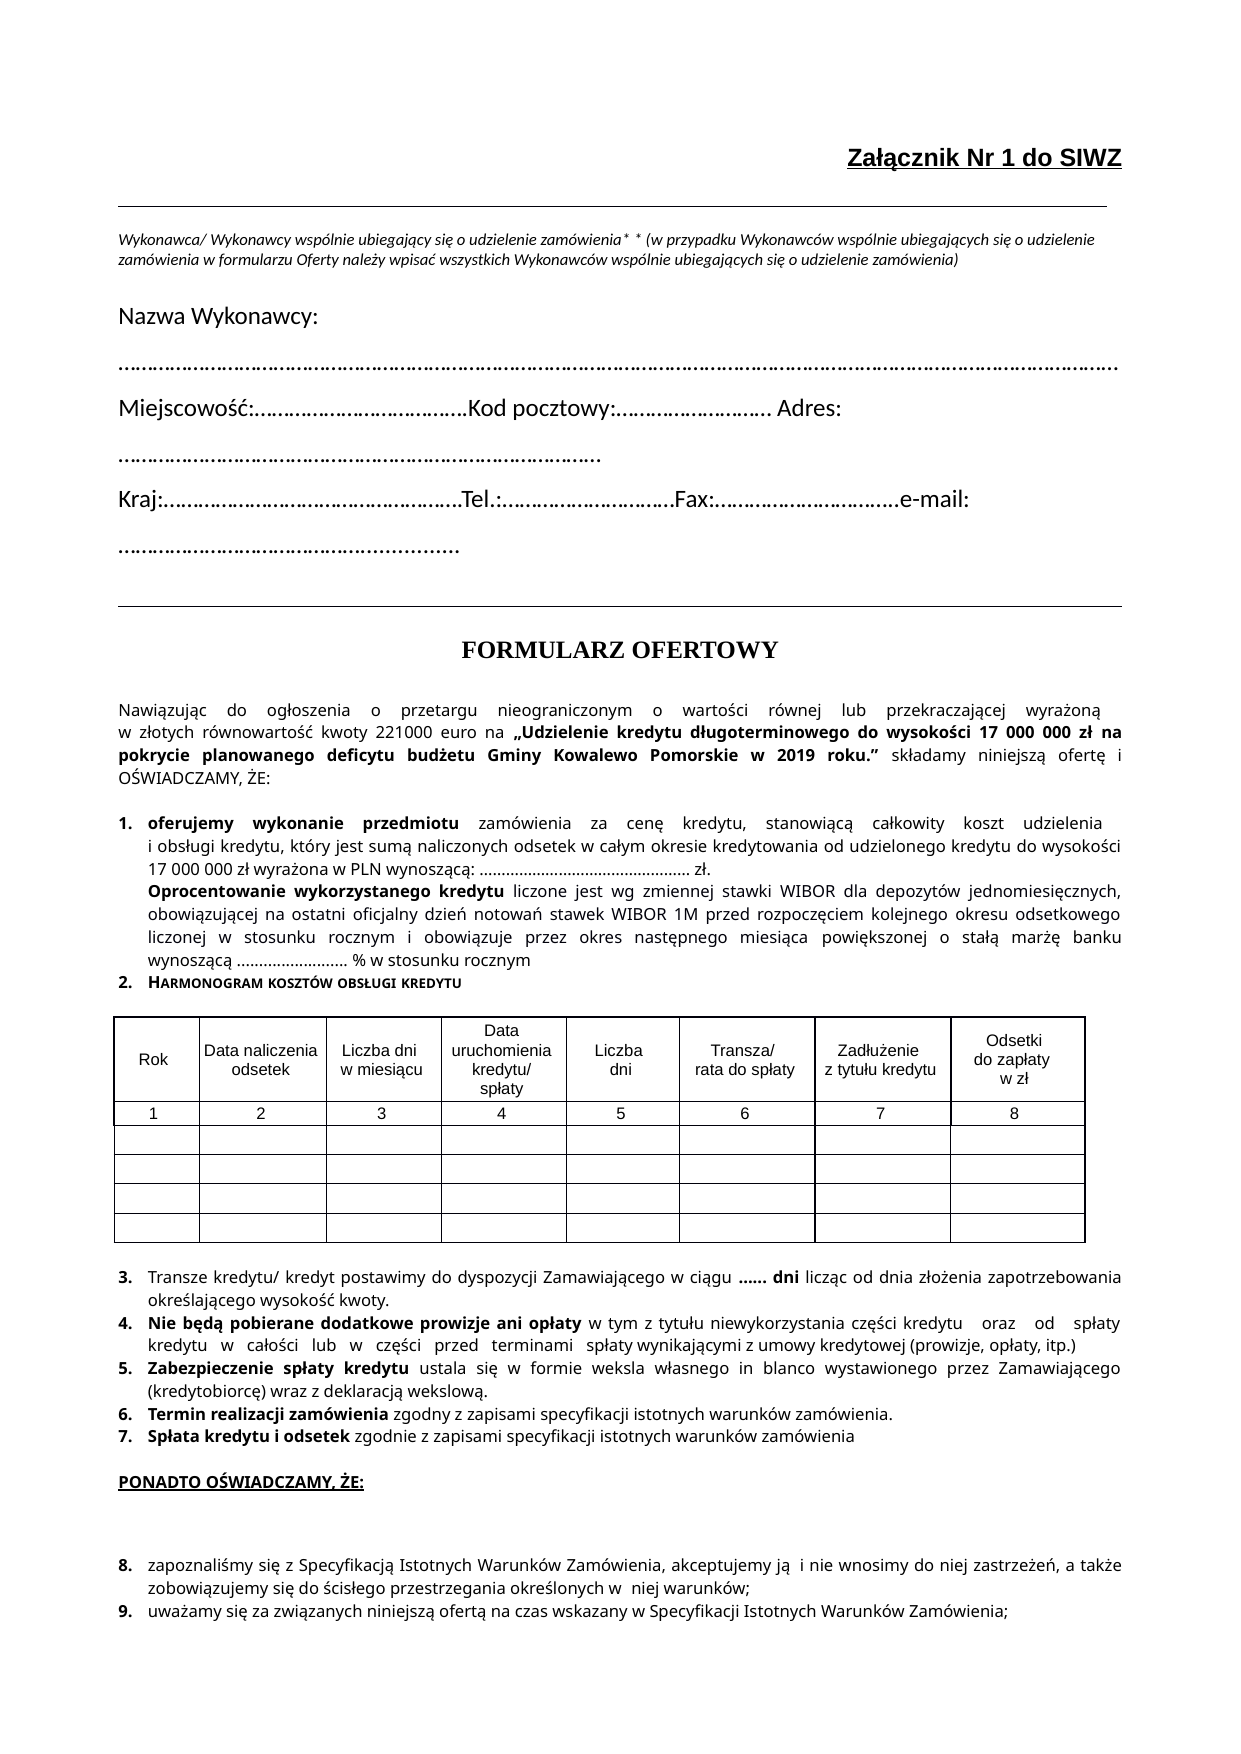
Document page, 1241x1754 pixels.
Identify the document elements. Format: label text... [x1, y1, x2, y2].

table_cell [680, 1184, 814, 1213]
list Harmonogram kosztów obsługi kredytu [118, 971, 1122, 993]
table_header Odsetki do zapłaty w zł [952, 1018, 1084, 1101]
list Zabezpieczenie spłaty kredytu ustala się w formie weksla własnego in blanco wystawionego przez Zamawiającego (kredytobiorcę) wraz z deklaracją wekslową. [118, 1357, 1122, 1402]
table_cell [442, 1126, 566, 1154]
table_cell 1 [115, 1102, 199, 1124]
table_cell [816, 1214, 950, 1242]
table_cell [567, 1184, 679, 1213]
table_header Liczba dni [567, 1018, 679, 1101]
list Oprocentowanie wykorzystanego kredytu liczone jest wg zmiennej stawki WIBOR dla depozytów jednomiesięcznych, obowiązującej na ostatni oficjalny dzień notowań stawek WIBOR 1M przed rozpoczęciem kolejnego okresu odsetkowego liczonej w stosunku rocznym i obowiązuje przez okres następnego miesiąca powiększonej o stałą marżę banku wynoszącą ......................... % w stosunku rocznym [148, 880, 1122, 971]
table_cell 2 [200, 1102, 326, 1124]
text Nazwa Wykonawcy: ………………………………………………………………………………………………………………………………………………………… [118, 301, 1119, 377]
table_cell [327, 1155, 441, 1183]
table_cell [327, 1126, 441, 1154]
table_header Zadłużenie z tytułu kredytu [816, 1018, 950, 1101]
table_header Data naliczenia odsetek [200, 1018, 326, 1101]
table_cell 7 [816, 1102, 950, 1124]
table_cell [442, 1214, 566, 1242]
list uważamy się za związanych niniejszą ofertą na czas wskazany w Specyfikacji Istotnych Warunków Zamówienia; [118, 1599, 1122, 1622]
text Kraj:…………………………………………….Tel.:…………………………Fax:…………………………..e-mail: ……………………………………................ [118, 483, 1119, 560]
list Termin realizacji zamówienia zgodny z zapisami specyfikacji istotnych warunków zamówienia. [118, 1402, 1122, 1425]
table_header Transza/ rata do spłaty [680, 1018, 814, 1101]
list Nie będą pobierane dodatkowe prowizje ani opłaty w tym z tytułu niewykorzystania części kredytu oraz od spłaty kredytu w całości lub w części przed terminami spłaty wynikającymi z umowy kredytowej (prowizje, opłaty, itp.) [118, 1311, 1122, 1357]
table_cell [442, 1155, 566, 1183]
table_cell [567, 1155, 679, 1183]
table_cell [200, 1184, 326, 1213]
table_cell [115, 1155, 199, 1183]
table_cell [951, 1155, 1084, 1183]
subtitle Załącznik Nr 1 do SIWZ [163, 143, 1122, 172]
table_cell [567, 1126, 679, 1154]
list Transze kredytu/ kredyt postawimy do dyspozycji Zamawiającego w ciągu …... dni licząc od dnia złożenia zapotrzebowania określającego wysokość kwoty. [118, 1266, 1122, 1311]
table_cell [951, 1214, 1084, 1242]
table_cell [567, 1214, 679, 1242]
table_cell [200, 1214, 326, 1242]
text Miejscowość:……………………………….Kod pocztowy:……………………… Adres:………………………………………………………………………… [118, 392, 1119, 468]
list oferujemy wykonanie przedmiotu zamówienia za cenę kredytu, stanowiącą całkowity koszt udzielenia i obsługi kredytu, który jest sumą naliczonych odsetek w całym okresie kredytowania od udzielonego kredytu do wysokości 17 000 000 zł wyrażona w PLN wynoszącą: ………………………………………… zł. [118, 812, 1122, 880]
table_cell 8 [952, 1102, 1084, 1124]
table_cell 4 [442, 1102, 566, 1124]
table_cell [115, 1214, 199, 1242]
table_cell [442, 1184, 566, 1213]
table_header Liczba dni w miesiącu [327, 1018, 441, 1101]
table_header Rok [115, 1018, 199, 1101]
table_cell [816, 1184, 950, 1213]
list Spłata kredytu i odsetek zgodnie z zapisami specyfikacji istotnych warunków zamówienia [118, 1425, 1122, 1447]
table_cell 5 [567, 1102, 679, 1124]
text PONADTO OŚWIADCZAMY, ŻE: [118, 1470, 1122, 1493]
list zapoznaliśmy się z Specyfikacją Istotnych Warunków Zamówienia, akceptujemy ją i nie wnosimy do niej zastrzeżeń, a także zobowiązujemy się do ścisłego przestrzegania określonych w niej warunków; [118, 1554, 1122, 1599]
table_cell [115, 1184, 199, 1213]
table_cell [816, 1155, 950, 1183]
table_cell [200, 1155, 326, 1183]
table_cell [200, 1126, 326, 1154]
table_cell [327, 1184, 441, 1213]
table_cell 6 [680, 1102, 814, 1124]
table_cell [951, 1126, 1084, 1154]
table_cell [327, 1214, 441, 1242]
table_cell [680, 1126, 814, 1154]
table_cell [951, 1184, 1084, 1213]
table_cell [680, 1214, 814, 1242]
table_cell [115, 1126, 199, 1154]
table_cell [816, 1126, 950, 1154]
table_header Data uruchomienia kredytu/ spłaty [442, 1018, 566, 1101]
table_cell [680, 1155, 814, 1183]
text Wykonawca/ Wykonawcy wspólnie ubiegający się o udzielenie zamówienia* * (w przypadku Wykonawców wspólnie ubiegających się o udzielenie zamówienia w formularzu Oferty należy wpisać wszystkich Wykonawców wspólnie ubiegających się o udzielenie zamówienia) [118, 229, 1107, 270]
table_cell 3 [327, 1102, 441, 1124]
text Nawiązując do ogłoszenia o przetargu nieograniczonym o wartości równej lub przekraczającej wyrażoną w złotych równowartość kwoty 221000 euro na „Udzielenie kredytu długoterminowego do wysokości 17 000 000 zł na pokrycie planowanego deficytu budżetu Gminy Kowalewo Pomorskie w 2019 roku.” składamy niniejszą ofertę i OŚWIADCZAMY, ŻE: [118, 698, 1122, 789]
list FORMULARZ OFERTOWY [118, 636, 1122, 664]
